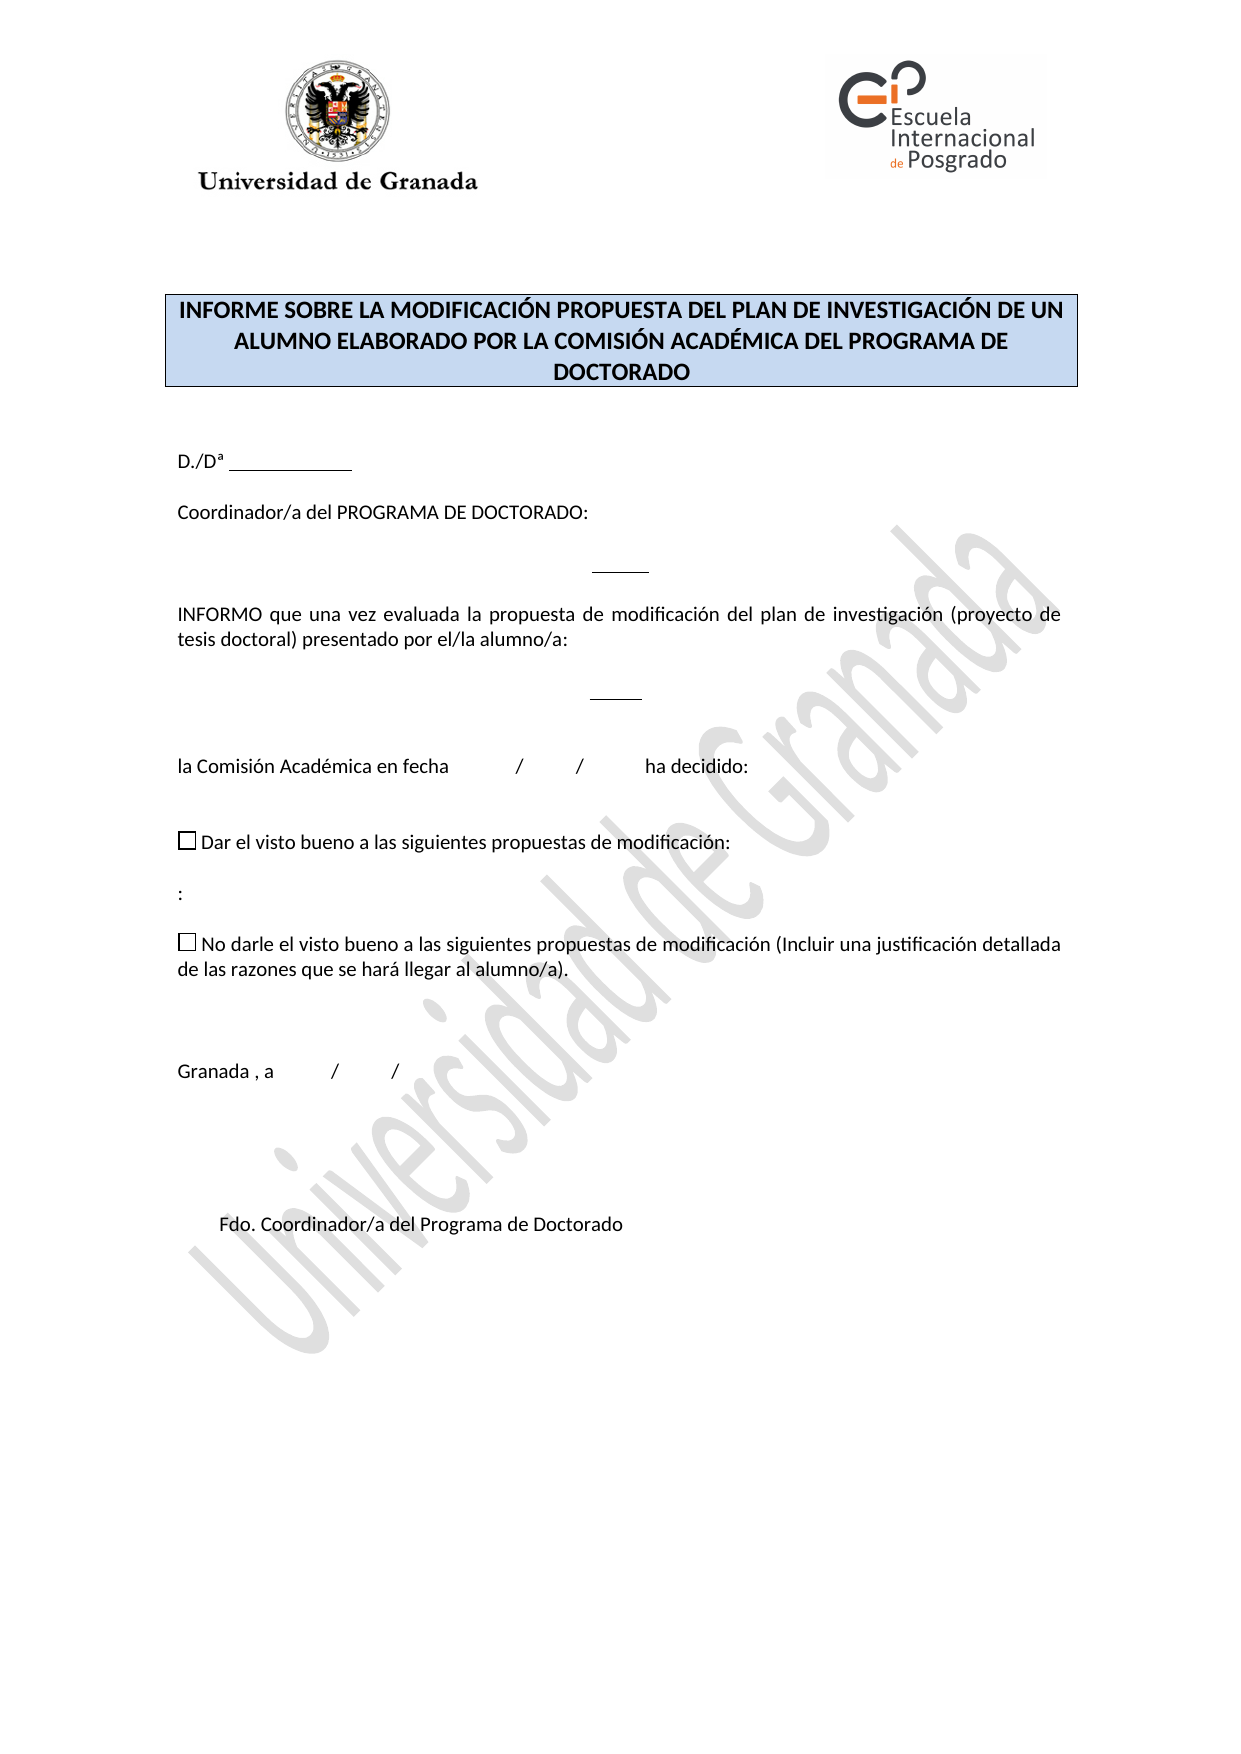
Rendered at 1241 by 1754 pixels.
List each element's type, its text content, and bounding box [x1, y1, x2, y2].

text INFORMO que una vez evaluada la propuesta de modificación del plan de investigación (proyecto de tesis doctoral) presentado por el/la alumno/a: [177, 601, 958, 652]
text INFORMO que una vez evaluada la propuesta de modificación del plan de investigación (proyecto de tesis doctoral) presentado por el/la alumno/a: [930, 601, 996, 652]
text D./Dª [177, 448, 1063, 474]
picture [825, 54, 1047, 179]
text la Comisión Académica en fecha / / ha decidido: [886, 753, 1063, 779]
text Dar el visto bueno a las siguientes propuestas de modificación: [621, 829, 670, 855]
text No darle el visto bueno a las siguientes propuestas de modificación (Incluir una justificación detallada de las razones que se hará llegar al alumno/a). [605, 931, 1063, 982]
text INFORMO que una vez evaluada la propuesta de modificación del plan de investigación (proyecto de tesis doctoral) presentado por el/la alumno/a: [975, 601, 1063, 652]
table_header [635, 1058, 1074, 1236]
text [554, 880, 634, 906]
text Coordinador/a del PROGRAMA DE DOCTORADO: [177, 499, 1063, 524]
text [704, 880, 1063, 906]
text [672, 880, 715, 906]
text la Comisión Académica en fecha / / ha decidido: [796, 753, 851, 779]
text [638, 880, 682, 906]
text Dar el visto bueno a las siguientes propuestas de modificación: [177, 829, 631, 855]
table_header Granada , a / / Fdo. Coordinador/a del Programa de Doctorado [166, 1058, 634, 1236]
text la Comisión Académica en fecha / / ha decidido: [715, 753, 803, 779]
table_header INFORME SOBRE LA MODIFICACIÓN PROPUESTA DEL PLAN DE INVESTIGACIÓN DE UN ALUMNO ELABORADO POR LA COMISIÓN ACADÉMICA DEL PROGRAMA DE DOCTORADO [166, 295, 1077, 386]
picture [193, 54, 480, 197]
text Dar el visto bueno a las siguientes propuestas de modificación: [818, 829, 1063, 855]
text No darle el visto bueno a las siguientes propuestas de modificación (Incluir una justificación detallada de las razones que se hará llegar al alumno/a). [177, 931, 587, 982]
text Dar el visto bueno a las siguientes propuestas de modificación: [701, 829, 793, 855]
text la Comisión Académica en fecha / / ha decidido: [177, 753, 708, 779]
text : [177, 880, 563, 906]
